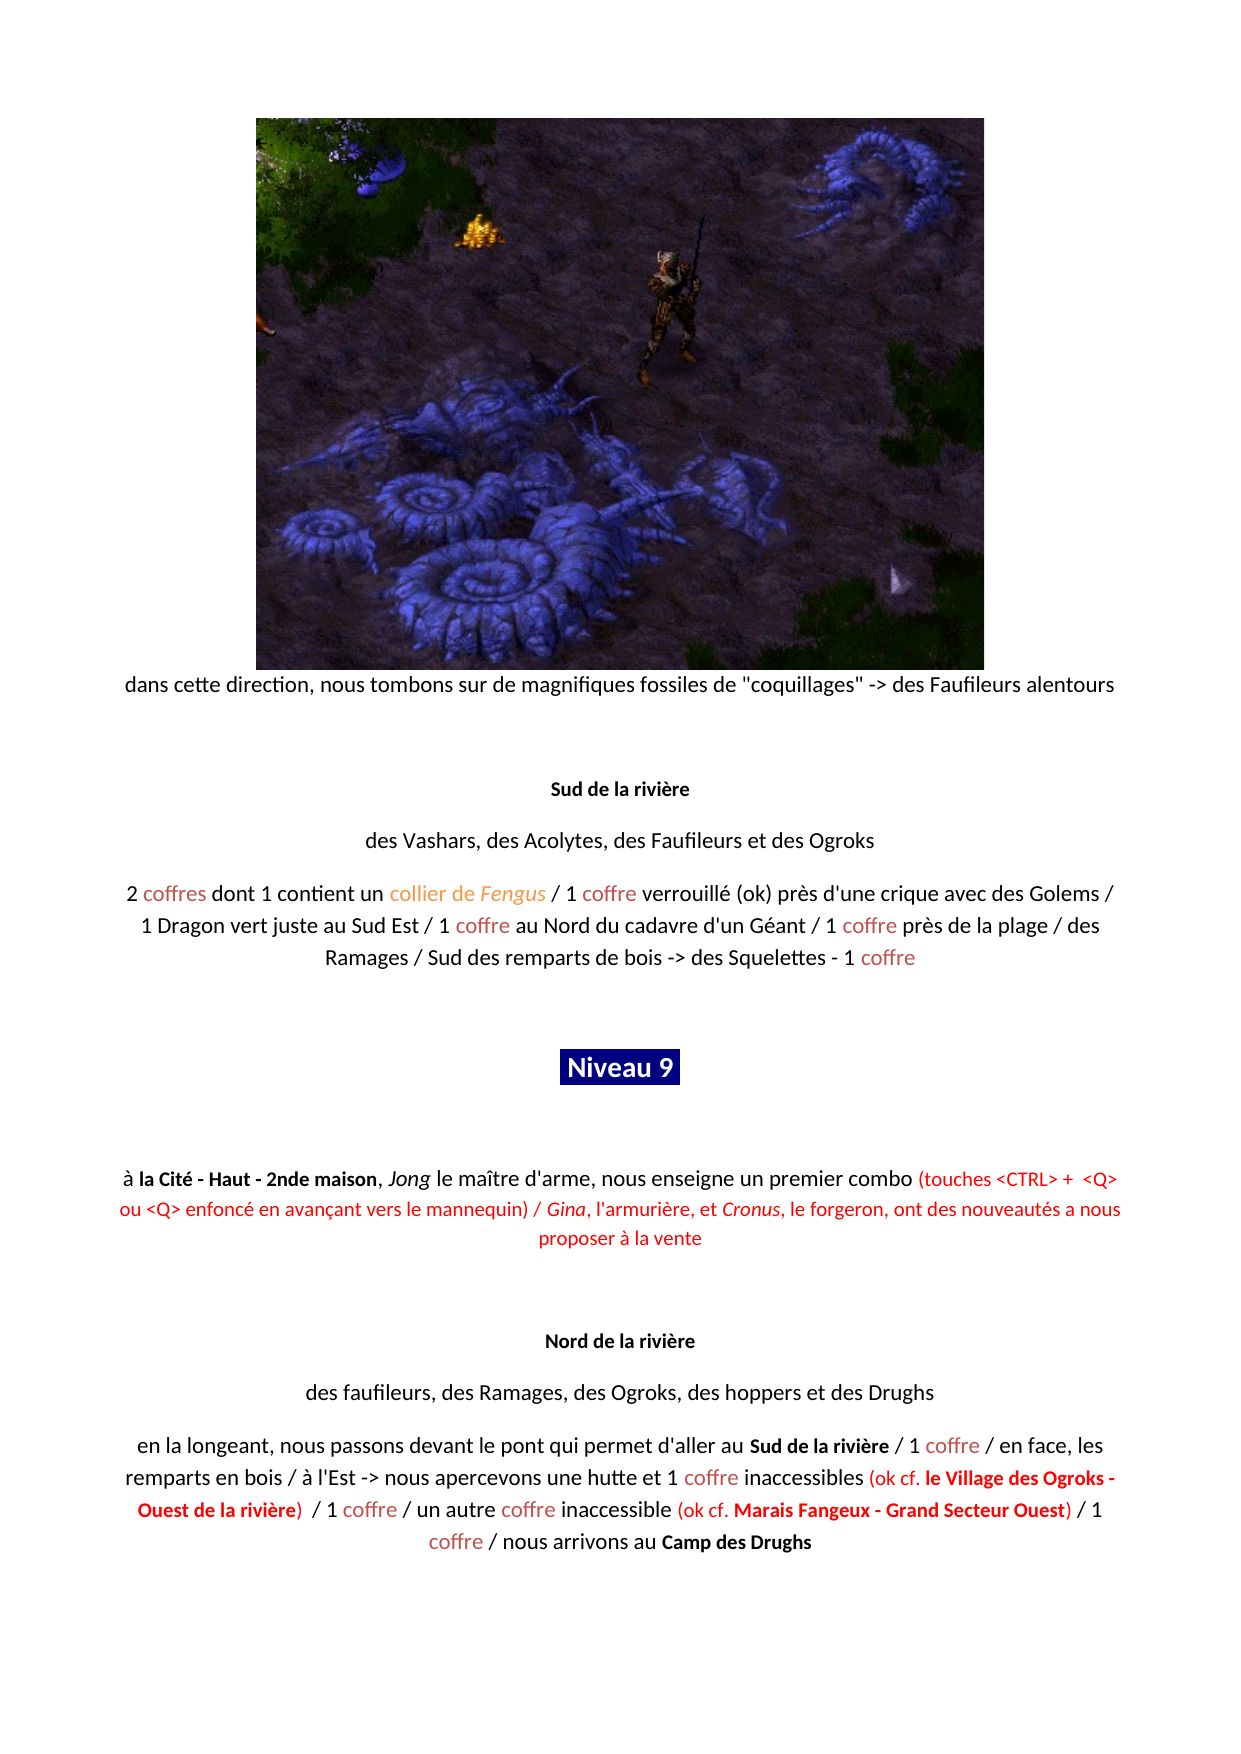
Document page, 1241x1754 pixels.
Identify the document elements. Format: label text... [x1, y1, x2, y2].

text dans cette direction, nous tombons sur de magnifiques fossiles de "coquillages" -> des Faufileurs alentours [118, 670, 1122, 698]
text Sud de la rivière [118, 776, 1122, 801]
text des Vashars, des Acolytes, des Faufileurs et des Ogroks [118, 826, 1122, 854]
text 2 coffres dont 1 contient un collier de Fengus / 1 coffre verrouillé (ok) près d'une crique avec des Golems / 1 Dragon vert juste au Sud Est / 1 coffre au Nord du cadavre d'un Géant / 1 coffre près de la plage / des Ramages / Sud des remparts de bois -> des Squelettes - 1 coffre [118, 879, 1122, 971]
text en la longeant, nous passons devant le pont qui permet d'aller au Sud de la rivière / 1 coffre / en face, les remparts en bois / à l'Est -> nous apercevons une hutte et 1 coffre inaccessibles (ok cf. le Village des Ogroks - Ouest de la rivière) / 1 coffre / un autre coffre inaccessible (ok cf. Marais Fangeux - Grand Secteur Ouest) / 1 coffre / nous arrivons au Camp des Drughs [118, 1431, 1122, 1556]
text des faufileurs, des Ramages, des Ogroks, des hoppers et des Drughs [118, 1378, 1122, 1406]
text à la Cité - Haut - 2nde maison, Jong le maître d'arme, nous enseigne un premier combo (touches <CTRL> + <Q> ou <Q> enfoncé en avançant vers le mannequin) / Gina, l'armurière, et Cronus, le forgeron, ont des nouveautés a nous proposer à la vente [118, 1164, 1122, 1250]
text Niveau 9 [118, 1049, 1122, 1085]
text Nord de la rivière [118, 1328, 1122, 1353]
